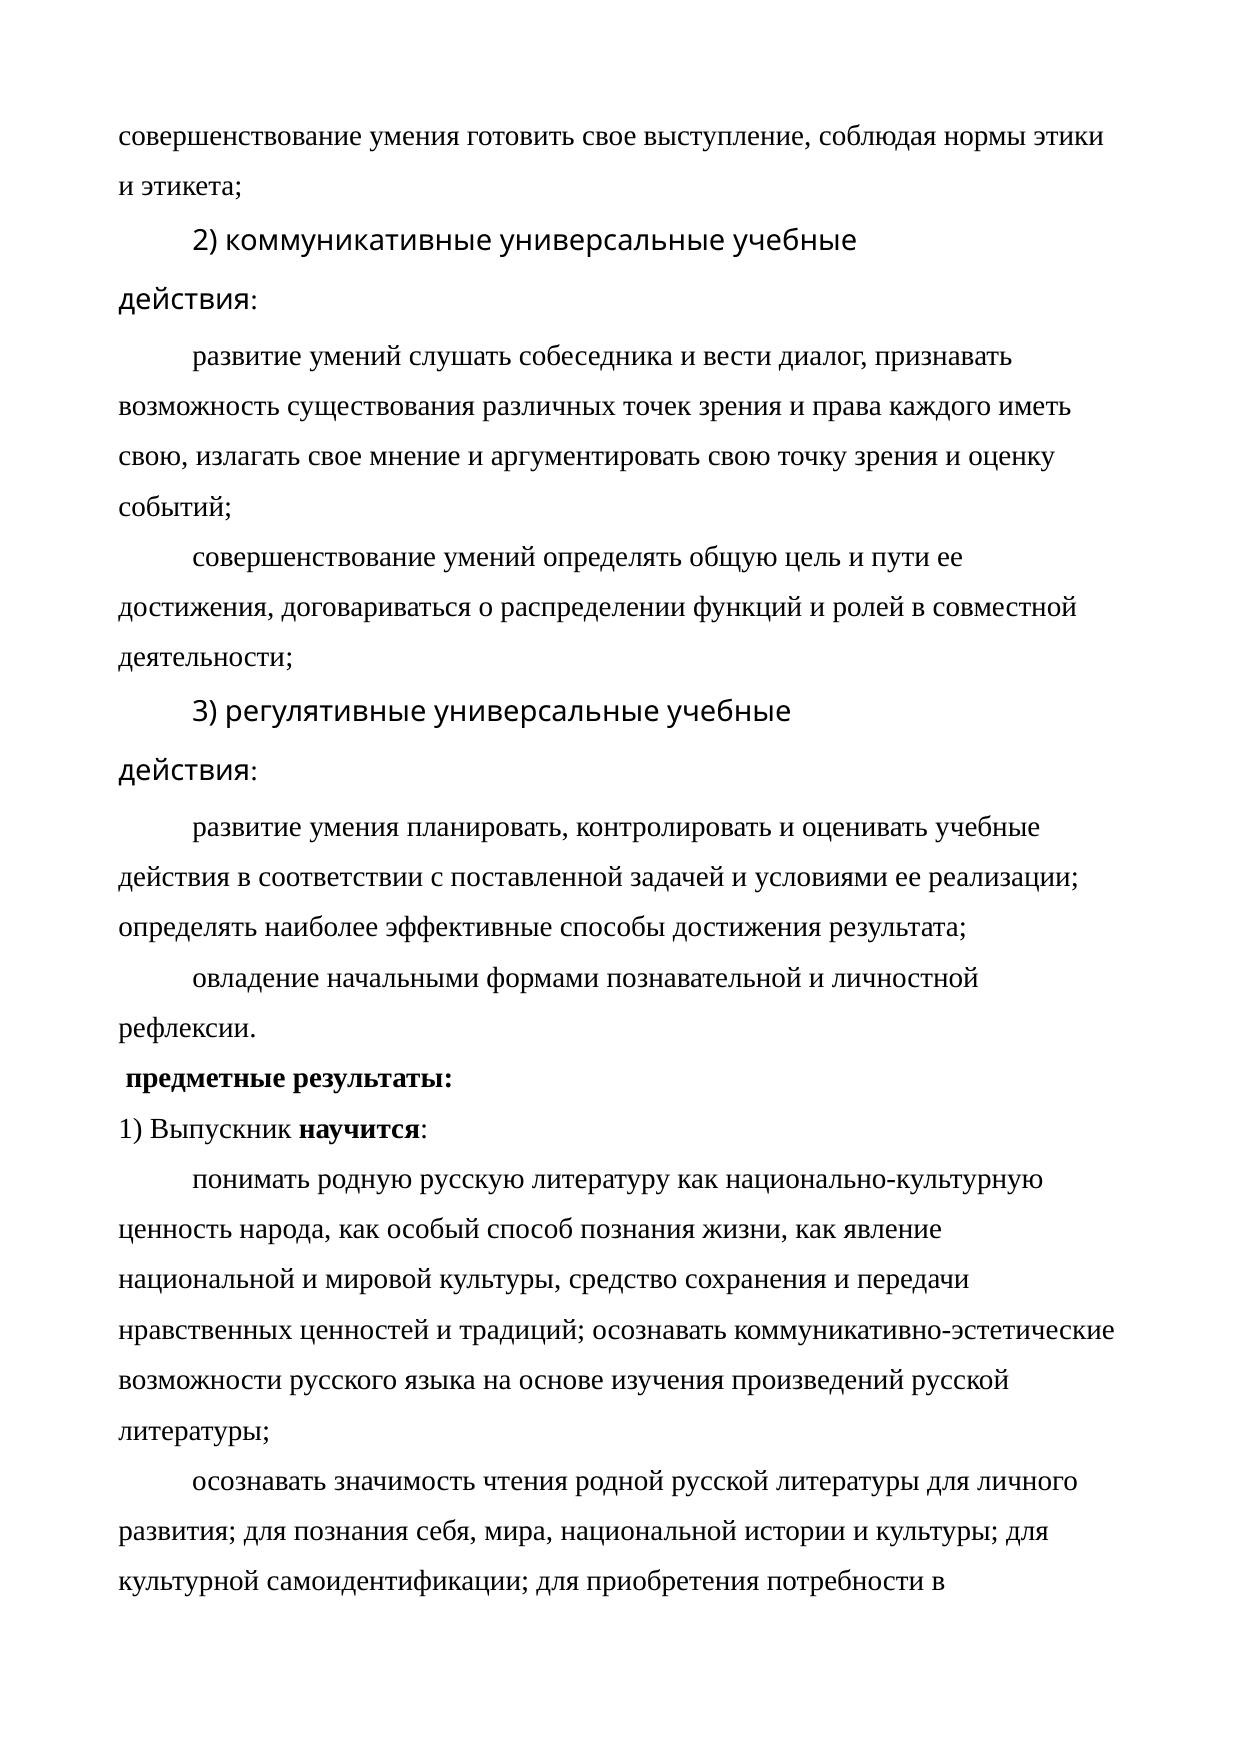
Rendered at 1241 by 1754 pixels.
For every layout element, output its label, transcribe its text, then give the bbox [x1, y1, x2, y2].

text осознавать значимость чтения родной русской литературы для личного развития; для познания себя, мира, национальной истории и культуры; для культурной самоидентификации; для приобретения потребности в [118, 1463, 1122, 1597]
text развитие умения планировать, контролировать и оценивать учебные действия в соответствии с поставленной задачей и условиями ее реализации; определять наиболее эффективные способы достижения результата; [118, 809, 1122, 943]
text совершенствование умения готовить свое выступление, соблюдая нормы этики и этикета; [118, 118, 1122, 202]
text предметные результаты: [118, 1060, 1122, 1094]
text овладение начальными формами познавательной и личностной рефлексии. [118, 960, 1122, 1044]
text совершенствование умений определять общую цель и пути ее достижения, договариваться о распределении функций и ролей в совместной деятельности; [118, 539, 1122, 673]
text 2) коммуникативные универсальные учебные действия: [118, 219, 1122, 318]
text 1) Выпускник научится: [118, 1111, 1122, 1144]
text понимать родную русскую литературу как национально-культурную ценность народа, как особый способ познания жизни, как явление национальной и мировой культуры, средство сохранения и передачи нравственных ценностей и традиций; осознавать коммуникативно-эстетические возможности русского языка на основе изучения произведений русской литературы; [118, 1161, 1122, 1446]
text развитие умений слушать собеседника и вести диалог, признавать возможность существования различных точек зрения и права каждого иметь свою, излагать свое мнение и аргументировать свою точку зрения и оценку событий; [118, 338, 1122, 522]
text 3) регулятивные универсальные учебные действия: [118, 690, 1122, 789]
